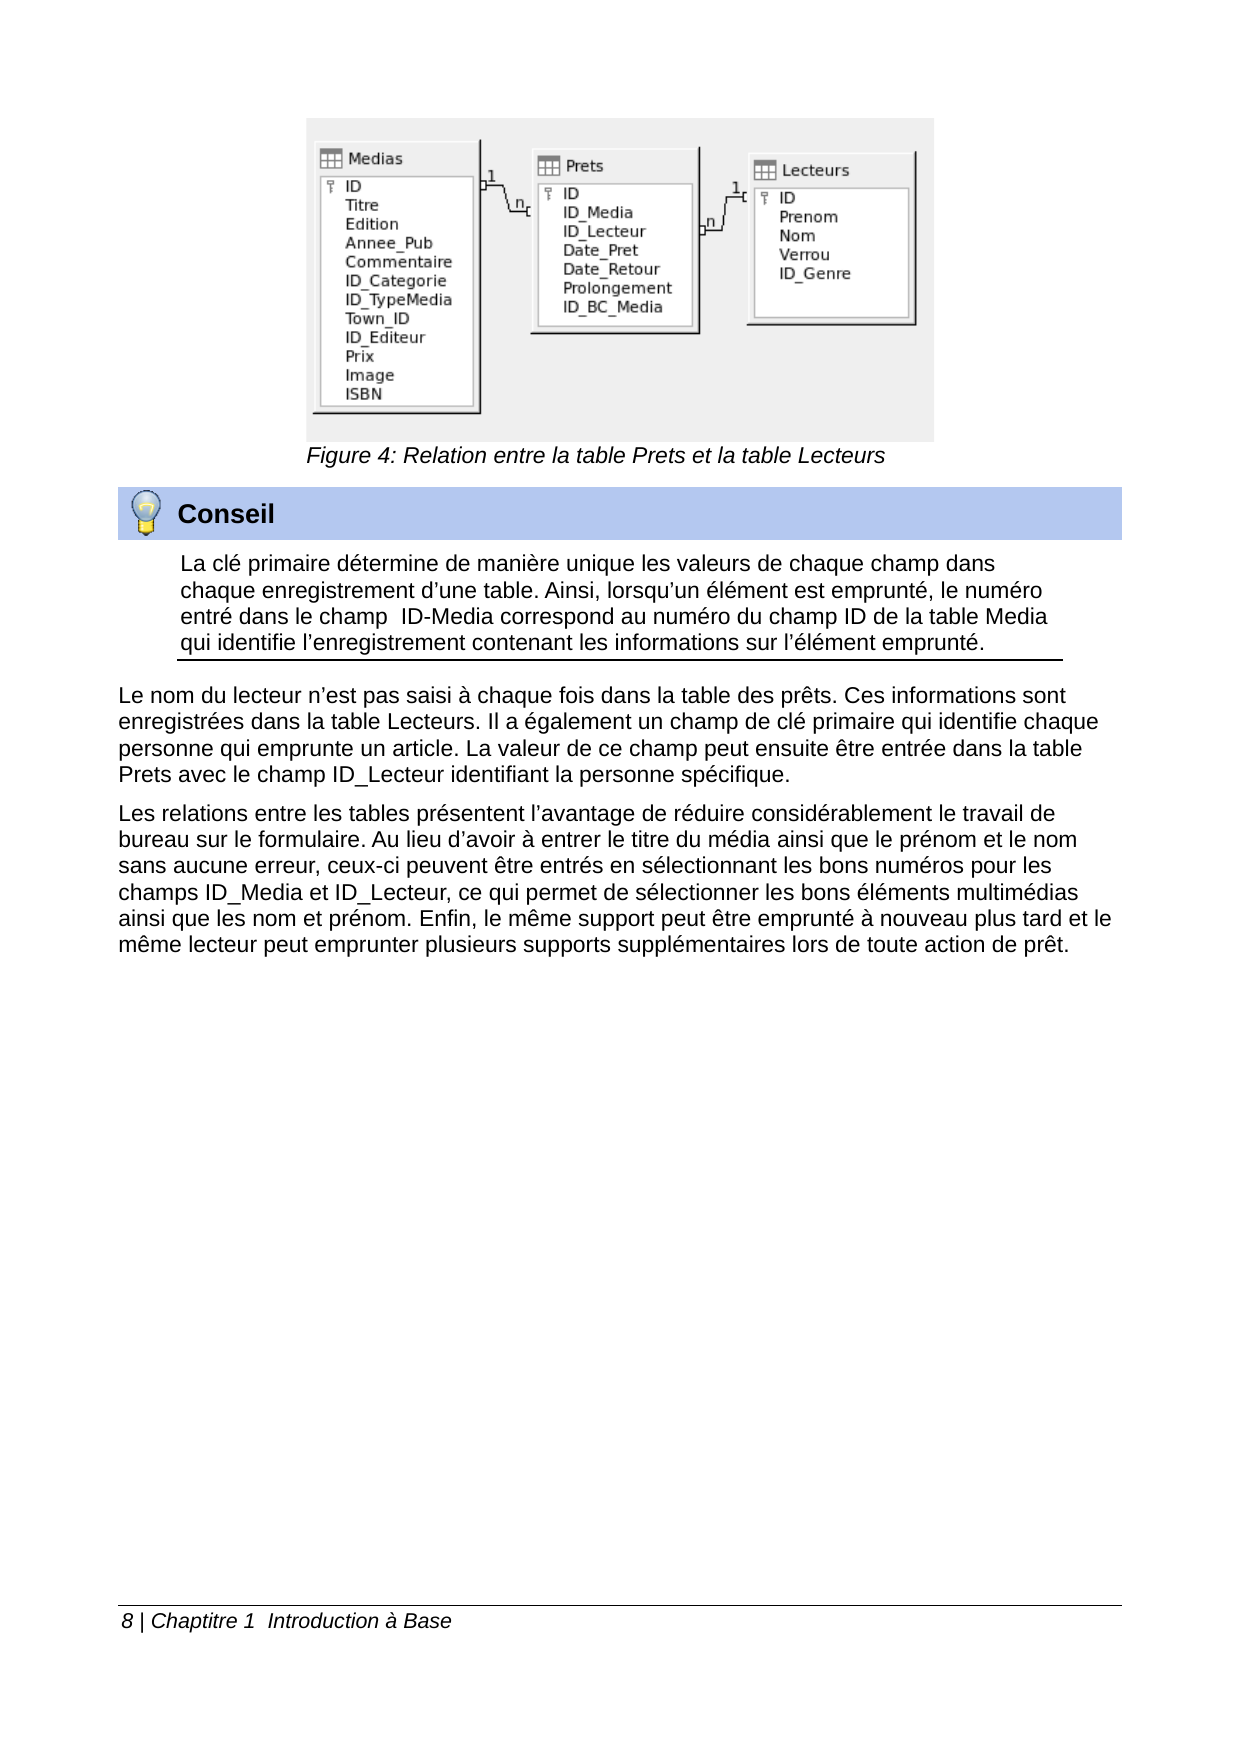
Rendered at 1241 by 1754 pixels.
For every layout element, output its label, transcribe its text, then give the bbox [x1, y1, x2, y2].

text Figure 4: Relation entre la table Prets et la table Lecteurs [306, 442, 934, 468]
list Conseil [118, 487, 1122, 540]
picture [306, 118, 935, 442]
picture [119, 488, 170, 539]
text Les relations entre les tables présentent l’avantage de réduire considérablement le travail de bureau sur le formulaire. Au lieu d’avoir à entrer le titre du média ainsi que le prénom et le nom sans aucune erreur, ceux-ci peuvent être entrés en sélectionnant les bons numéros pour les champs ID_Media et ID_Lecteur, ce qui permet de sélectionner les bons éléments multimédias ainsi que les nom et prénom. Enfin, le même support peut être emprunté à nouveau plus tard et le même lecteur peut emprunter plusieurs supports supplémentaires lors de toute action de prêt. [118, 800, 1122, 958]
text Le nom du lecteur n’est pas saisi à chaque fois dans la table des prêts. Ces informations sont enregistrées dans la table Lecteurs. Il a également un champ de clé primaire qui identifie chaque personne qui emprunte un article. La valeur de ce champ peut ensuite être entrée dans la table Prets avec le champ ID_Lecteur identifiant la personne spécifique. [118, 682, 1122, 787]
text La clé primaire détermine de manière unique les valeurs de chaque champ dans chaque enregistrement d’une table. Ainsi, lorsqu’un élément est emprunté, le numéro entré dans le champ ID-Media correspond au numéro du champ ID de la table Media qui identifie l’enregistrement contenant les informations sur l’élément emprunté. [177, 547, 1063, 659]
